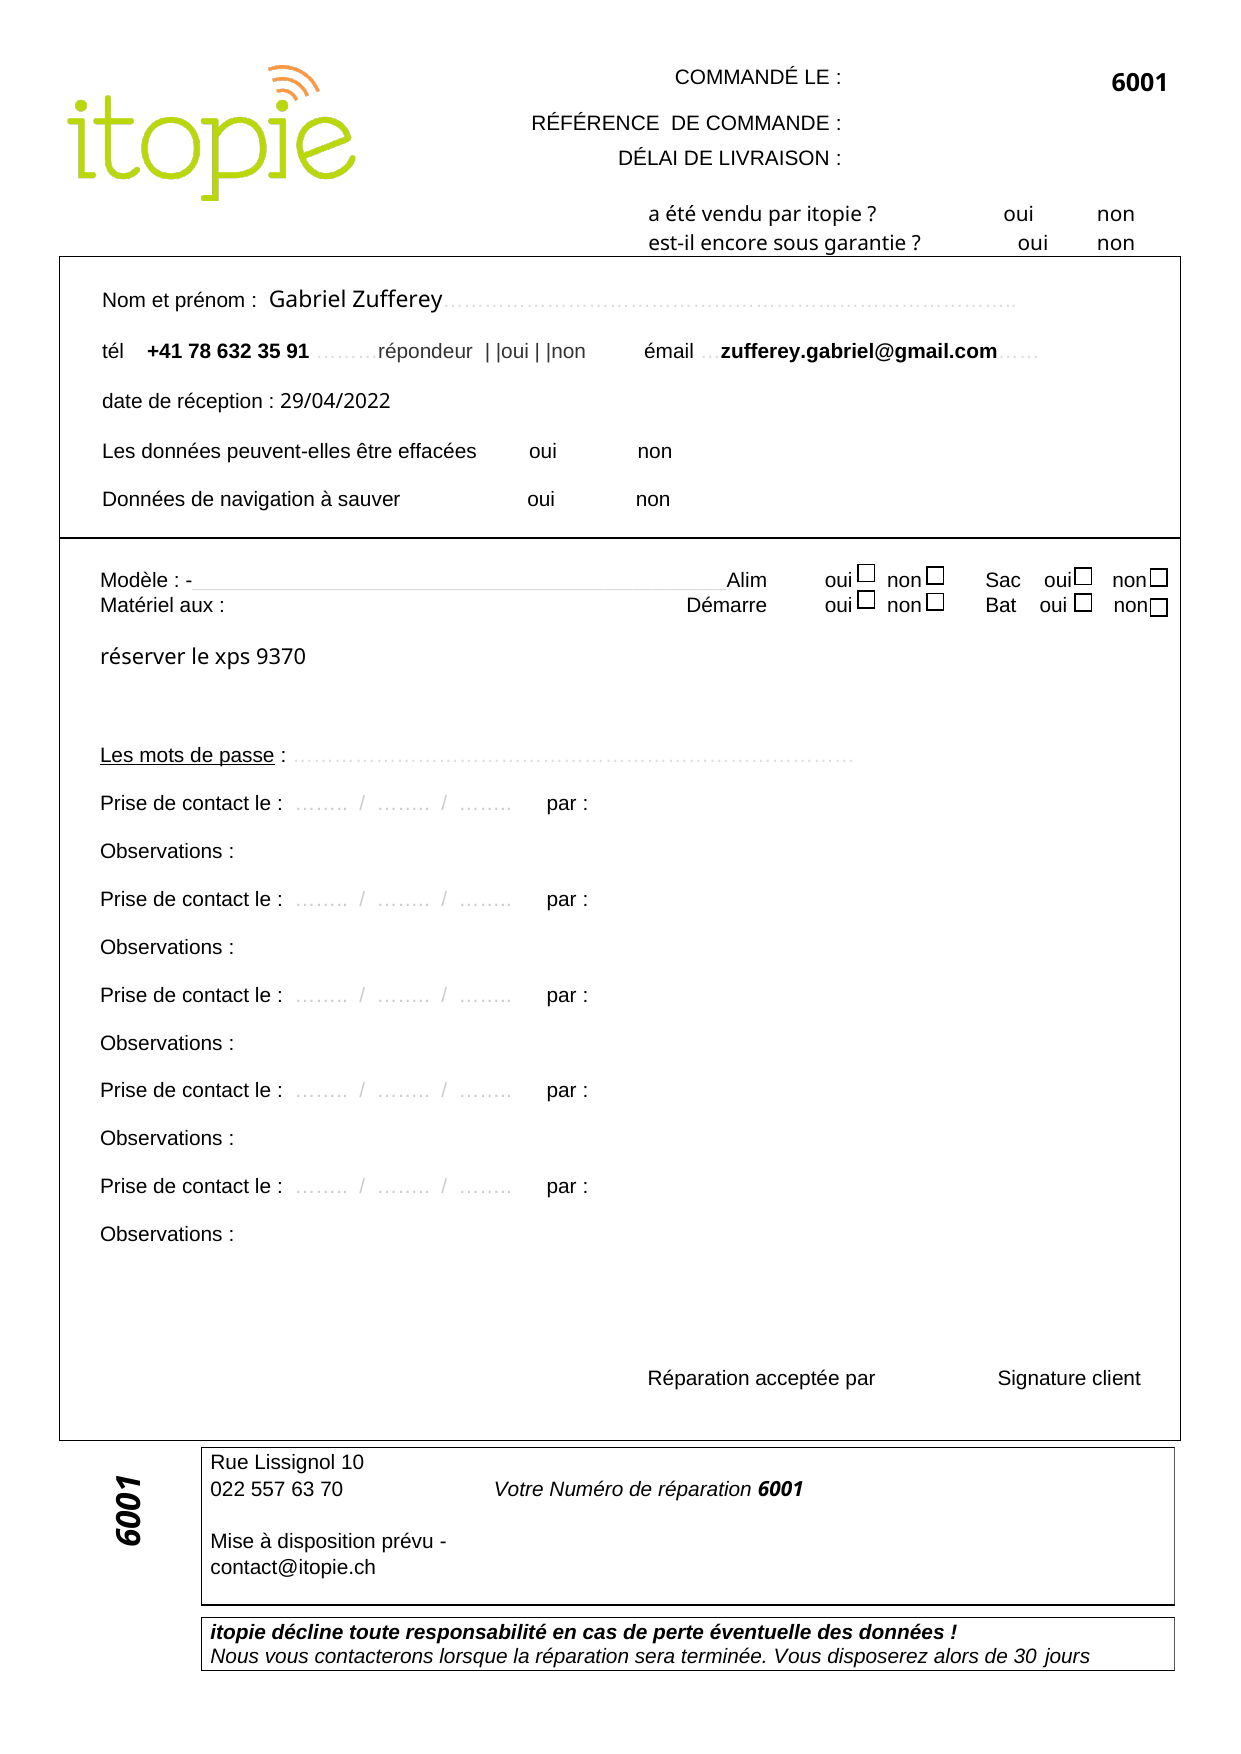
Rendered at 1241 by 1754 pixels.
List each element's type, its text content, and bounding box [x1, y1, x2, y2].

text Observations : [60, 931, 1180, 958]
text a été vendu par itopie ? oui non [59, 199, 1181, 228]
text Réparation acceptée par Signature client [60, 1363, 1180, 1390]
text Matériel aux : Démarre oui non Bat oui non [60, 590, 1180, 617]
text Prise de contact le : …….. / …….. / …….. par : [60, 883, 1180, 911]
text Modèle : - Alim oui non Sac oui non [60, 562, 856, 590]
text Modèle : - Alim oui non Sac oui non [879, 562, 925, 590]
text date de réception : 29/04/2022 [60, 383, 1180, 415]
table_cell DÉLAI DE LIVRAISON : [490, 140, 847, 175]
text Observations : [60, 1027, 1180, 1054]
picture [67, 65, 356, 201]
text Données de navigation à sauver oui non [60, 484, 1180, 511]
text Les données peuvent-elles être effacées oui non [60, 436, 1180, 463]
table_cell RÉFÉRENCE DE COMMANDE : [490, 105, 847, 140]
table_header 6001 [847, 59, 1180, 104]
table_cell [847, 105, 1180, 140]
table_header 6001 [59, 1441, 195, 1677]
text Nom et prénom : Gabriel Zufferey……………………………………………………………………….. [60, 280, 1180, 314]
text Prise de contact le : …….. / …….. / …….. par : [60, 1171, 1180, 1198]
text tél +41 78 632 35 91 ………répondeur | |oui | |non émail …zufferey.gabriel@gmail.com…… [60, 335, 1180, 362]
table_header COMMANDÉ LE : [490, 59, 847, 104]
table_cell [847, 140, 1180, 175]
text Observations : [60, 836, 1180, 863]
text Observations : [60, 1219, 1180, 1246]
text Prise de contact le : …….. / …….. / …….. par : [60, 788, 1180, 815]
text Les mots de passe : ……………………………………………………………………… [60, 740, 1180, 767]
table_cell itopie décline toute responsabilité en cas de perte éventuelle des données ! Nous vous contacterons lorsque la réparation sera terminée. Vous disposerez alors de 30 jours [195, 1611, 1180, 1677]
text est-il encore sous garantie ? oui non [59, 228, 1181, 256]
table_header Rue Lissignol 10 022 557 63 70 Votre Numéro de réparation 6001 Mise à disposition prévu - contact@itopie.ch [195, 1441, 1180, 1611]
text Prise de contact le : …….. / …….. / …….. par : [60, 1075, 1180, 1102]
text Prise de contact le : …….. / …….. / …….. par : [60, 979, 1180, 1006]
text Observations : [60, 1123, 1180, 1150]
text Modèle : - Alim oui non Sac oui non [948, 562, 1180, 590]
text réserver le xps 9370 [60, 638, 1180, 671]
